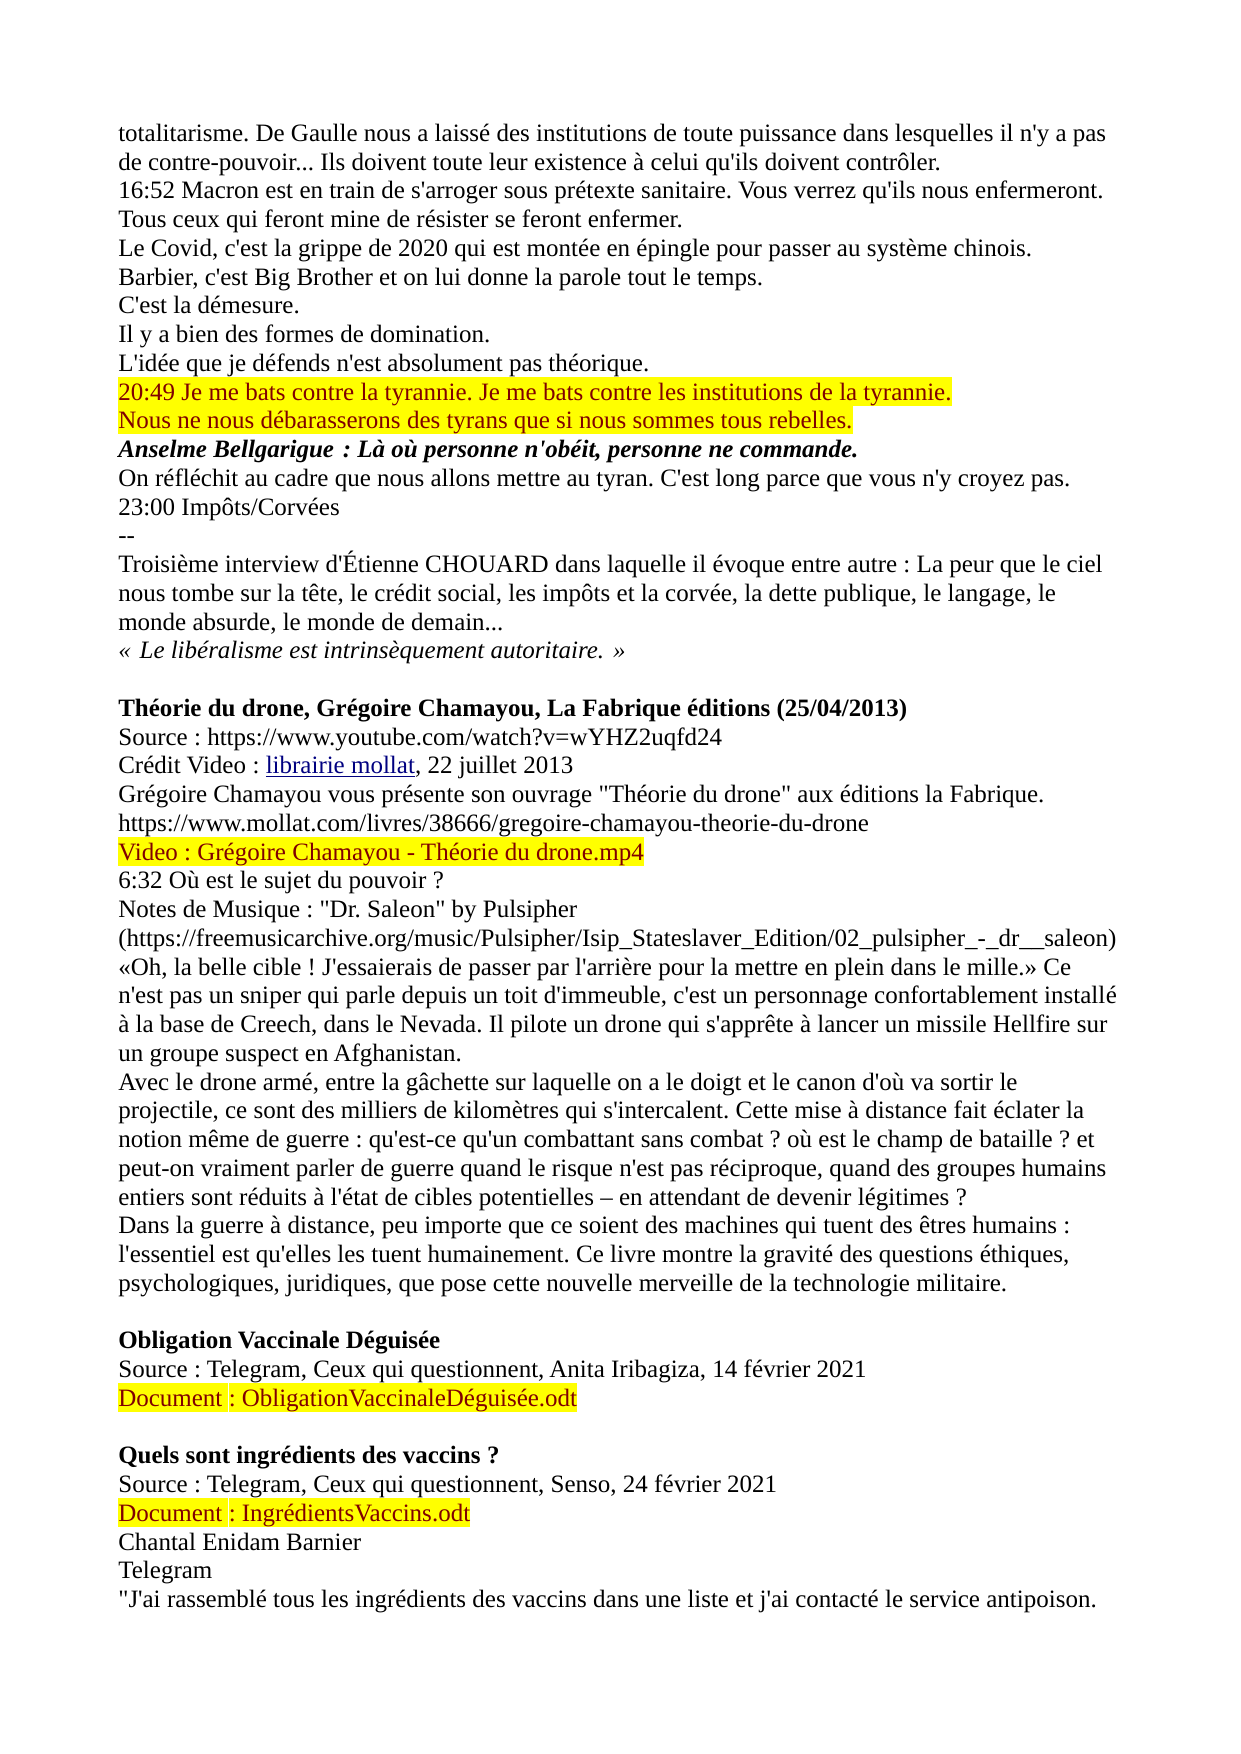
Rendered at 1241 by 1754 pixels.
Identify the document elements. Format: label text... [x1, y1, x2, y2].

text Document : IngrédientsVaccins.odt [118, 1498, 1122, 1527]
text On réfléchit au cadre que nous allons mettre au tyran. C'est long parce que vous n'y croyez pas. [118, 463, 1122, 492]
text Le Covid, c'est la grippe de 2020 qui est montée en épingle pour passer au système chinois. [118, 233, 1122, 262]
text Source : Telegram, Ceux qui questionnent, Anita Iribagiza, 14 février 2021 [118, 1354, 1122, 1383]
text « Le libéralisme est intrinsèquement autoritaire. » [118, 636, 1122, 664]
text Avec le drone armé, entre la gâchette sur laquelle on a le doigt et le canon d'où va sortir le projectile, ce sont des milliers de kilomètres qui s'intercalent. Cette mise à distance fait éclater la notion même de guerre : qu'est-ce qu'un combattant sans combat ? où est le champ de bataille ? et peut-on vraiment parler de guerre quand le risque n'est pas réciproque, quand des groupes humains entiers sont réduits à l'état de cibles potentielles – en attendant de devenir légitimes ? [118, 1067, 1122, 1211]
text 6:32 Où est le sujet du pouvoir ? [118, 866, 1122, 894]
text "J'ai rassemblé tous les ingrédients des vaccins dans une liste et j'ai contacté le service antipoison. [118, 1584, 1122, 1613]
text Video : Grégoire Chamayou - Théorie du drone.mp4 [118, 837, 1122, 866]
text Document : ObligationVaccinaleDéguisée.odt [118, 1383, 1122, 1412]
text Notes de Musique : "Dr. Saleon" by Pulsipher (https://freemusicarchive.org/music/Pulsipher/Isip_Stateslaver_Edition/02_pulsipher_-_dr__saleon) [118, 894, 1122, 952]
text https://www.mollat.com/livres/38666/gregoire-chamayou-theorie-du-drone [118, 808, 1122, 837]
text 16:52 Macron est en train de s'arroger sous prétexte sanitaire. Vous verrez qu'ils nous enfermeront. [118, 176, 1122, 204]
text Source : Telegram, Ceux qui questionnent, Senso, 24 février 2021 [118, 1469, 1122, 1498]
text Telegram [118, 1556, 1122, 1584]
text 23:00 Impôts/Corvées [118, 492, 1122, 521]
text L'idée que je défends n'est absolument pas théorique. [118, 348, 1122, 377]
text Anselme Bellgarigue : Là où personne n'obéit, personne ne commande. [118, 434, 1122, 463]
text totalitarisme. De Gaulle nous a laissé des institutions de toute puissance dans lesquelles il n'y a pas de contre-pouvoir... Ils doivent toute leur existence à celui qu'ils doivent contrôler. [118, 118, 1122, 176]
text -- [118, 521, 1122, 549]
text Il y a bien des formes de domination. [118, 319, 1122, 348]
text Barbier, c'est Big Brother et on lui donne la parole tout le temps. [118, 262, 1122, 291]
text Grégoire Chamayou vous présente son ouvrage "Théorie du drone" aux éditions la Fabrique. [118, 779, 1122, 808]
text 20:49 Je me bats contre la tyrannie. Je me bats contre les institutions de la tyrannie. [118, 377, 1122, 406]
text «Oh, la belle cible ! J'essaierais de passer par l'arrière pour la mettre en plein dans le mille.» Ce n'est pas un sniper qui parle depuis un toit d'immeuble, c'est un personnage confortablement installé à la base de Creech, dans le Nevada. Il pilote un drone qui s'apprête à lancer un missile Hellfire sur un groupe suspect en Afghanistan. [118, 952, 1122, 1067]
text Tous ceux qui feront mine de résister se feront enfermer. [118, 204, 1122, 233]
text Chantal Enidam Barnier [118, 1527, 1122, 1556]
text Obligation Vaccinale Déguisée [118, 1326, 1122, 1354]
text Source : https://www.youtube.com/watch?v=wYHZ2uqfd24 [118, 722, 1122, 751]
text C'est la démesure. [118, 291, 1122, 319]
text Dans la guerre à distance, peu importe que ce soient des machines qui tuent des êtres humains : l'essentiel est qu'elles les tuent humainement. Ce livre montre la gravité des questions éthiques, psychologiques, juridiques, que pose cette nouvelle merveille de la technologie militaire. [118, 1211, 1122, 1297]
text Crédit Video : librairie mollat, 22 juillet 2013 [118, 751, 1122, 779]
text Quels sont ingrédients des vaccins ? [118, 1441, 1122, 1469]
text Théorie du drone, Grégoire Chamayou, La Fabrique éditions (25/04/2013) [118, 693, 1122, 722]
text Nous ne nous débarasserons des tyrans que si nous sommes tous rebelles. [118, 406, 1122, 434]
text Troisième interview d'Étienne CHOUARD dans laquelle il évoque entre autre : La peur que le ciel nous tombe sur la tête, le crédit social, les impôts et la corvée, la dette publique, le langage, le monde absurde, le monde de demain... [118, 549, 1122, 636]
